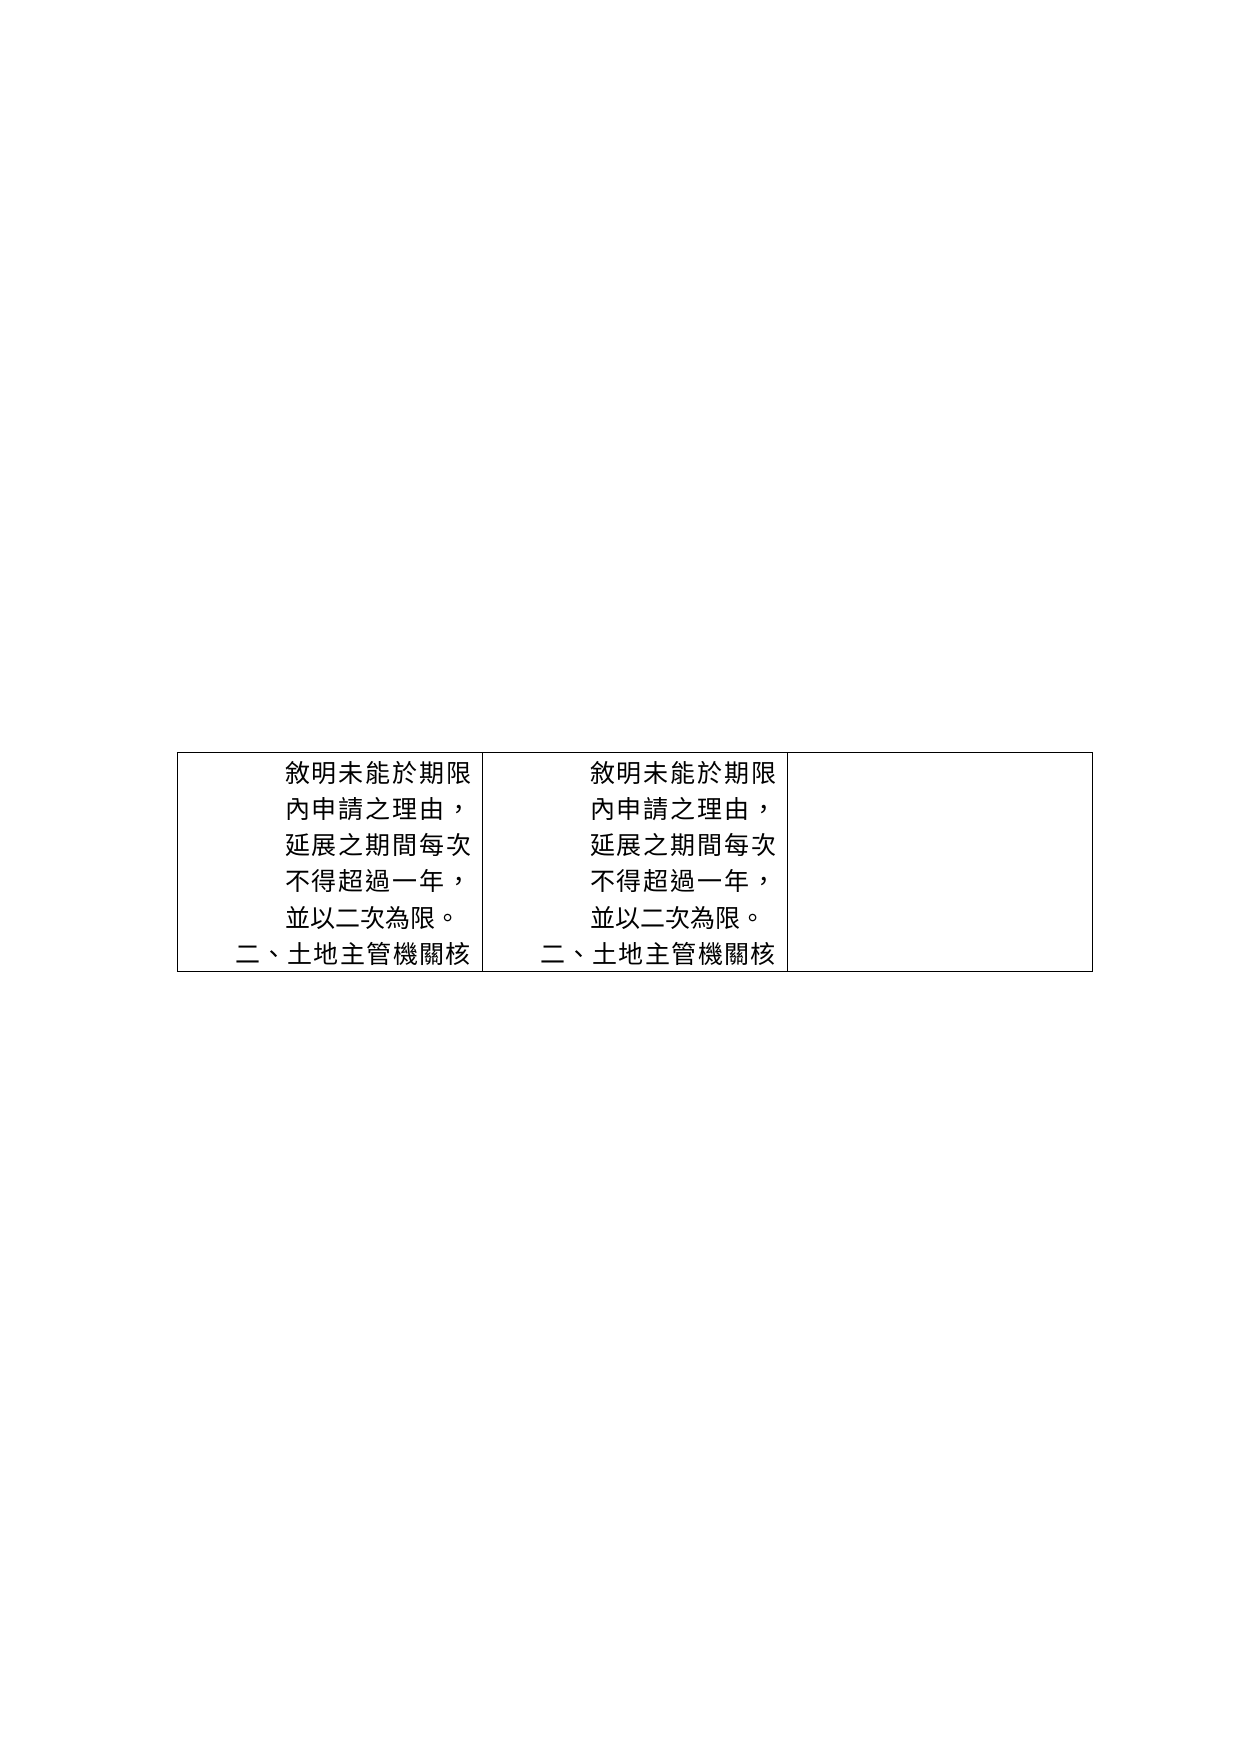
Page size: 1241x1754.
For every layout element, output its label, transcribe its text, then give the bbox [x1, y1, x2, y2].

table_cell 敘明未能於期限內申請之理由，延展之期間每次不得超過一年，並以二次為限。 二、土地主管機關核 [483, 753, 787, 971]
table_cell [788, 753, 1092, 971]
table_cell 敘明未能於期限內申請之理由，延展之期間每次不得超過一年，並以二次為限。 二、土地主管機關核 [178, 753, 482, 971]
